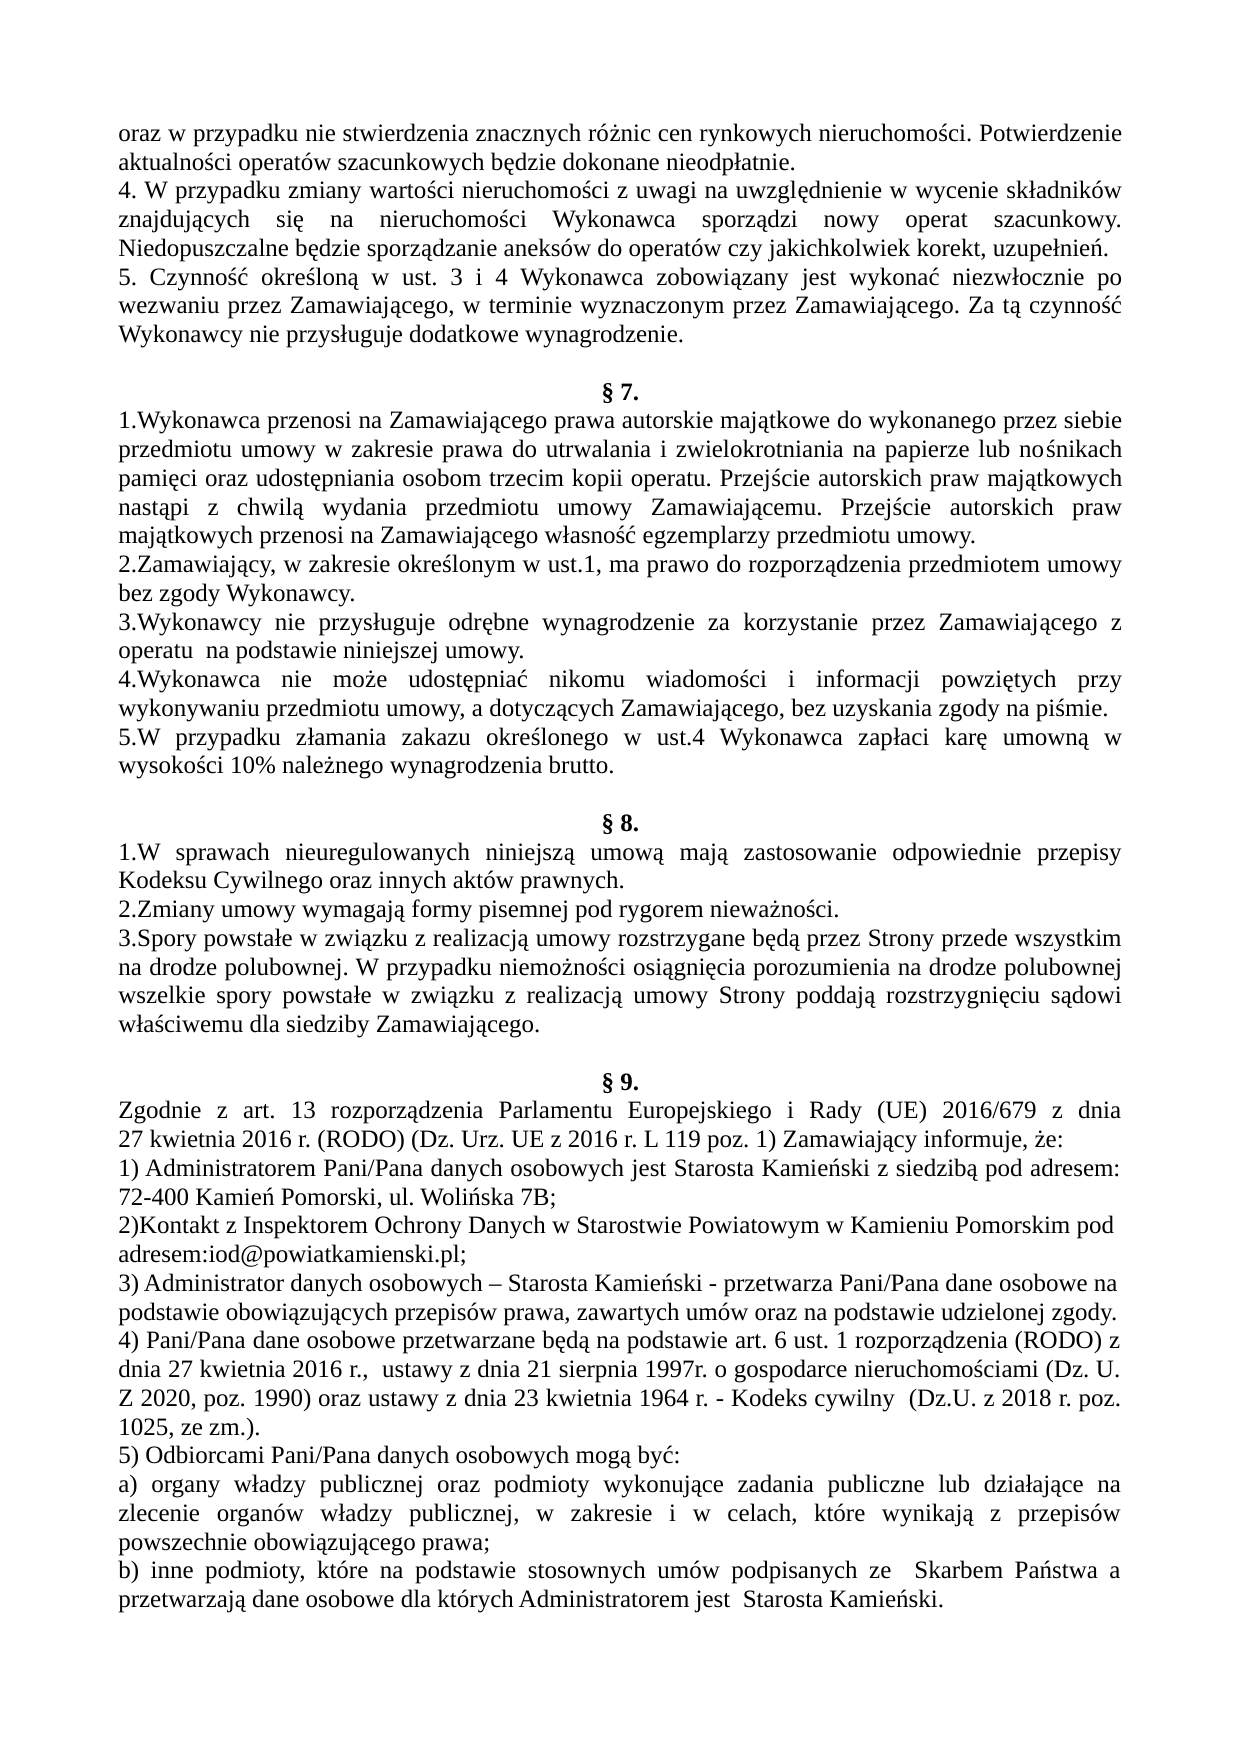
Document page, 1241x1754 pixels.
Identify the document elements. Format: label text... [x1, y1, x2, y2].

list Zmiany umowy wymagają formy pisemnej pod rygorem nieważności. [118, 894, 1122, 923]
list Wykonawca nie może udostępniać nikomu wiadomości i informacji powziętych przy wykonywaniu przedmiotu umowy, a dotyczących Zamawiającego, bez uzyskania zgody na piśmie. [118, 664, 1122, 722]
list Spory powstałe w związku z realizacją umowy rozstrzygane będą przez Strony przede wszystkim na drodze polubownej. W przypadku niemożności osiągnięcia porozumienia na drodze polubownej wszelkie spory powstałe w związku z realizacją umowy Strony poddają rozstrzygnięciu sądowi właściwemu dla siedziby Zamawiającego. [118, 923, 1122, 1038]
list W sprawach nieuregulowanych niniejszą umową mają zastosowanie odpowiednie przepisy Kodeksu Cywilnego oraz innych aktów prawnych. [118, 837, 1122, 894]
list Zamawiający, w zakresie określonym w ust.1, ma prawo do rozporządzenia przedmiotem umowy bez zgody Wykonawcy. [118, 549, 1122, 607]
list Wykonawcy nie przysługuje odrębne wynagrodzenie za korzystanie przez Zamawiającego z operatu na podstawie niniejszej umowy. [118, 607, 1122, 664]
text 5) Odbiorcami Pani/Pana danych osobowych mogą być: [118, 1441, 1122, 1469]
text oraz w przypadku nie stwierdzenia znacznych różnic cen rynkowych nieruchomości. Potwierdzenie aktualności operatów szacunkowych będzie dokonane nieodpłatnie. [118, 118, 1122, 176]
text b) inne podmioty, które na podstawie stosownych umów podpisanych ze Skarbem Państwa a przetwarzają dane osobowe dla których Administratorem jest Starosta Kamieński. [118, 1556, 1122, 1613]
list Wykonawca przenosi na Zamawiającego prawa autorskie majątkowe do wykonanego przez siebie przedmiotu umowy w zakresie prawa do utrwalania i zwielokrotniania na papierze lub nośnikach pamięci oraz udostępniania osobom trzecim kopii operatu. Przejście autorskich praw majątkowych nastąpi z chwilą wydania przedmiotu umowy Zamawiającemu. Przejście autorskich praw majątkowych przenosi na Zamawiającego własność egzemplarzy przedmiotu umowy. [118, 406, 1122, 549]
text Zgodnie z art. 13 rozporządzenia Parlamentu Europejskiego i Rady (UE) 2016/679 z dnia 27 kwietnia 2016 r. (RODO) (Dz. Urz. UE z 2016 r. L 119 poz. 1) Zamawiający informuje, że: [118, 1096, 1122, 1153]
list W przypadku złamania zakazu określonego w ust.4 Wykonawca zapłaci karę umowną w wysokości 10% należnego wynagrodzenia brutto. [118, 722, 1122, 779]
text § 8. [118, 808, 1122, 837]
text § 9. [118, 1067, 1122, 1096]
text 1) Administratorem Pani/Pana danych osobowych jest Starosta Kamieński z siedzibą pod adresem: 72-400 Kamień Pomorski, ul. Wolińska 7B; [118, 1153, 1122, 1211]
text a) organy władzy publicznej oraz podmioty wykonujące zadania publiczne lub działające na zlecenie organów władzy publicznej, w zakresie i w celach, które wynikają z przepisów powszechnie obowiązującego prawa; [118, 1469, 1122, 1556]
text 2)Kontakt z Inspektorem Ochrony Danych w Starostwie Powiatowym w Kamieniu Pomorskim pod adresem:iod@powiatkamienski.pl; 3) Administrator danych osobowych – Starosta Kamieński - przetwarza Pani/Pana dane osobowe na podstawie obowiązujących przepisów prawa, zawartych umów oraz na podstawie udzielonej zgody. [118, 1211, 1122, 1326]
text 4. W przypadku zmiany wartości nieruchomości z uwagi na uwzględnienie w wycenie składników znajdujących się na nieruchomości Wykonawca sporządzi nowy operat szacunkowy. Niedopuszczalne będzie sporządzanie aneksów do operatów czy jakichkolwiek korekt, uzupełnień. [118, 176, 1122, 262]
text 5. Czynność określoną w ust. 3 i 4 Wykonawca zobowiązany jest wykonać niezwłocznie po wezwaniu przez Zamawiającego, w terminie wyznaczonym przez Zamawiającego. Za tą czynność Wykonawcy nie przysługuje dodatkowe wynagrodzenie. [118, 262, 1122, 348]
text § 7. [118, 377, 1122, 406]
text 4) Pani/Pana dane osobowe przetwarzane będą na podstawie art. 6 ust. 1 rozporządzenia (RODO) z dnia 27 kwietnia 2016 r., ustawy z dnia 21 sierpnia 1997r. o gospodarce nieruchomościami (Dz. U. Z 2020, poz. 1990) oraz ustawy z dnia 23 kwietnia 1964 r. - Kodeks cywilny (Dz.U. z 2018 r. poz. 1025, ze zm.). [118, 1326, 1122, 1441]
